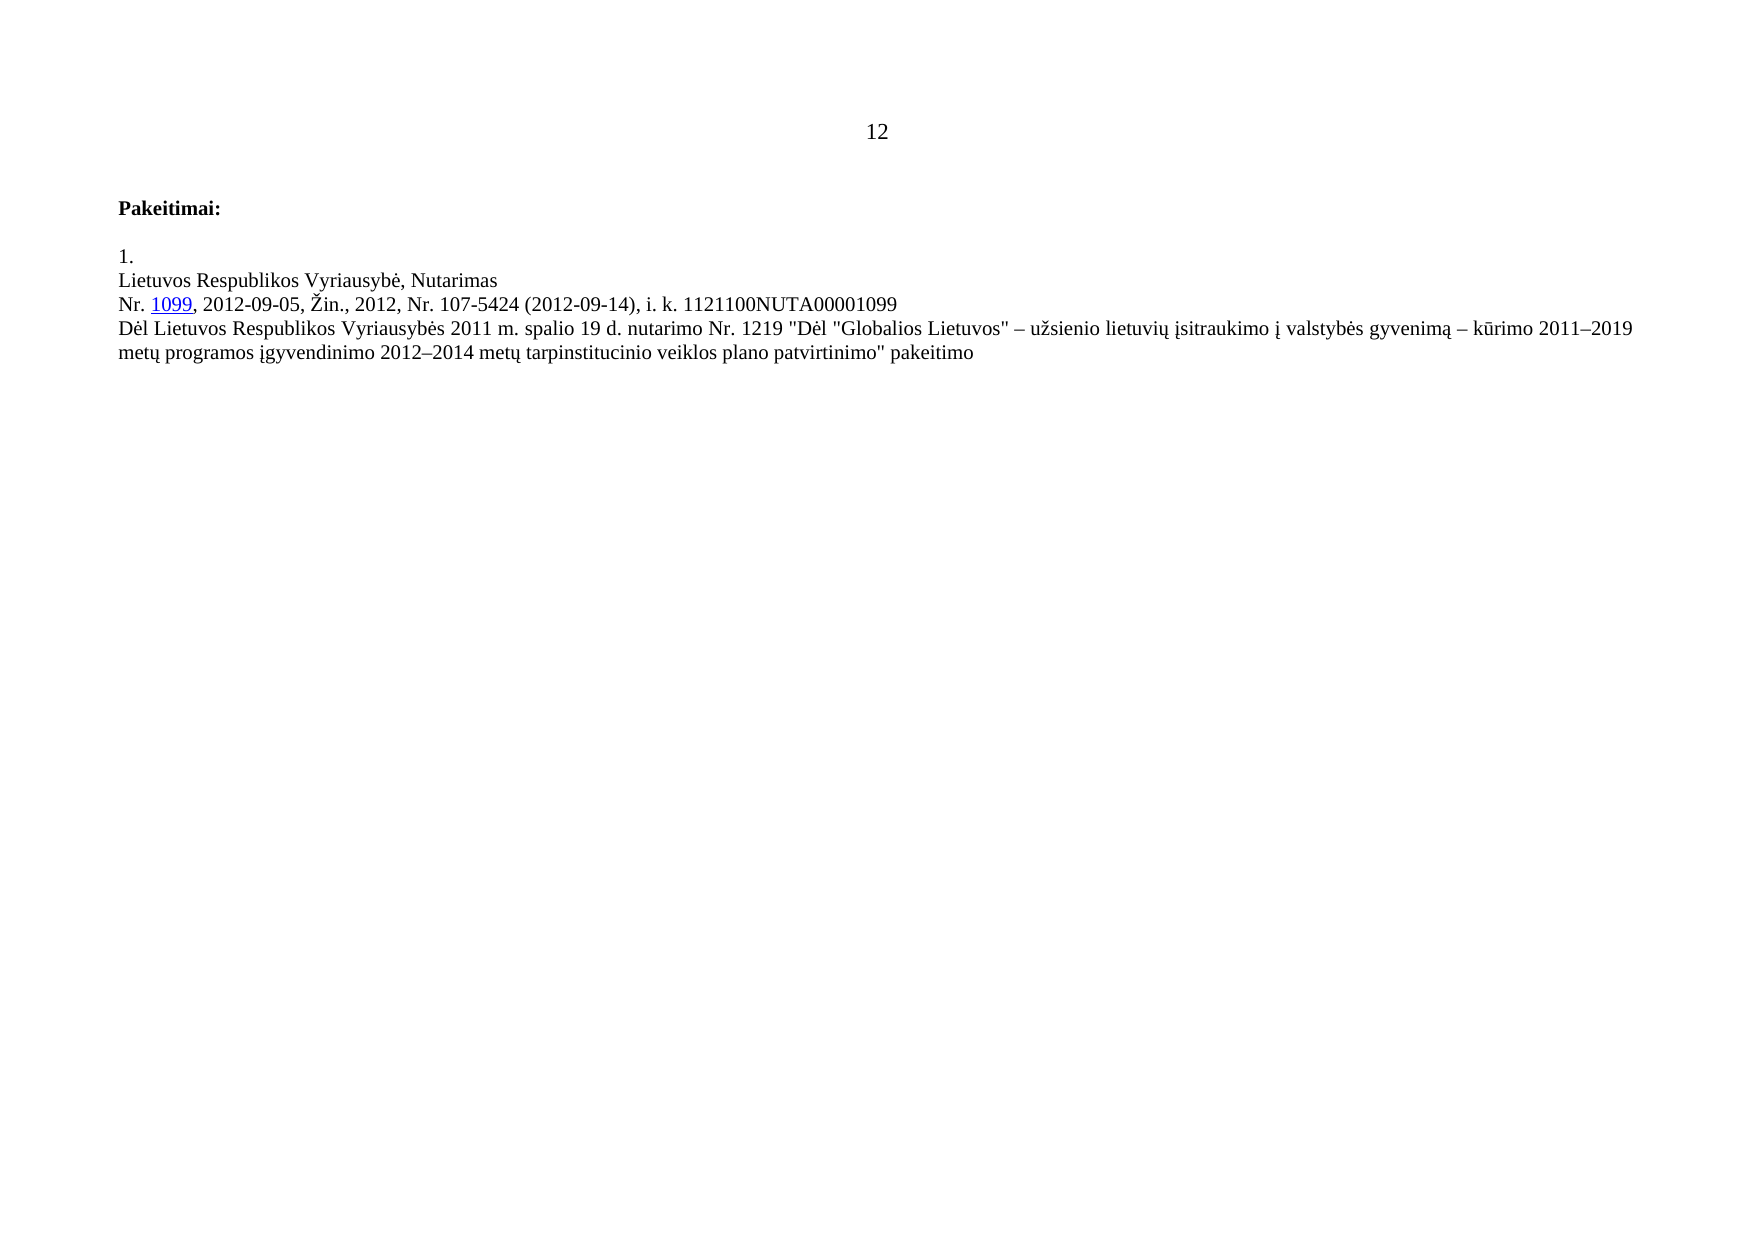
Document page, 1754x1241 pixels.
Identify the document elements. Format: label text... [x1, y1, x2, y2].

text Dėl Lietuvos Respublikos Vyriausybės 2011 m. spalio 19 d. nutarimo Nr. 1219 "Dėl "Globalios Lietuvos" – užsienio lietuvių įsitraukimo į valstybės gyvenimą – kūrimo 2011–2019 metų programos įgyvendinimo 2012–2014 metų tarpinstitucinio veiklos plano patvirtinimo" pakeitimo [118, 316, 1636, 364]
text Lietuvos Respublikos Vyriausybė, Nutarimas [118, 268, 1636, 292]
text Pakeitimai: [118, 196, 1636, 220]
text 1. [118, 244, 1636, 268]
text Nr. 1099, 2012-09-05, Žin., 2012, Nr. 107-5424 (2012-09-14), i. k. 1121100NUTA00001099 [118, 292, 1636, 316]
